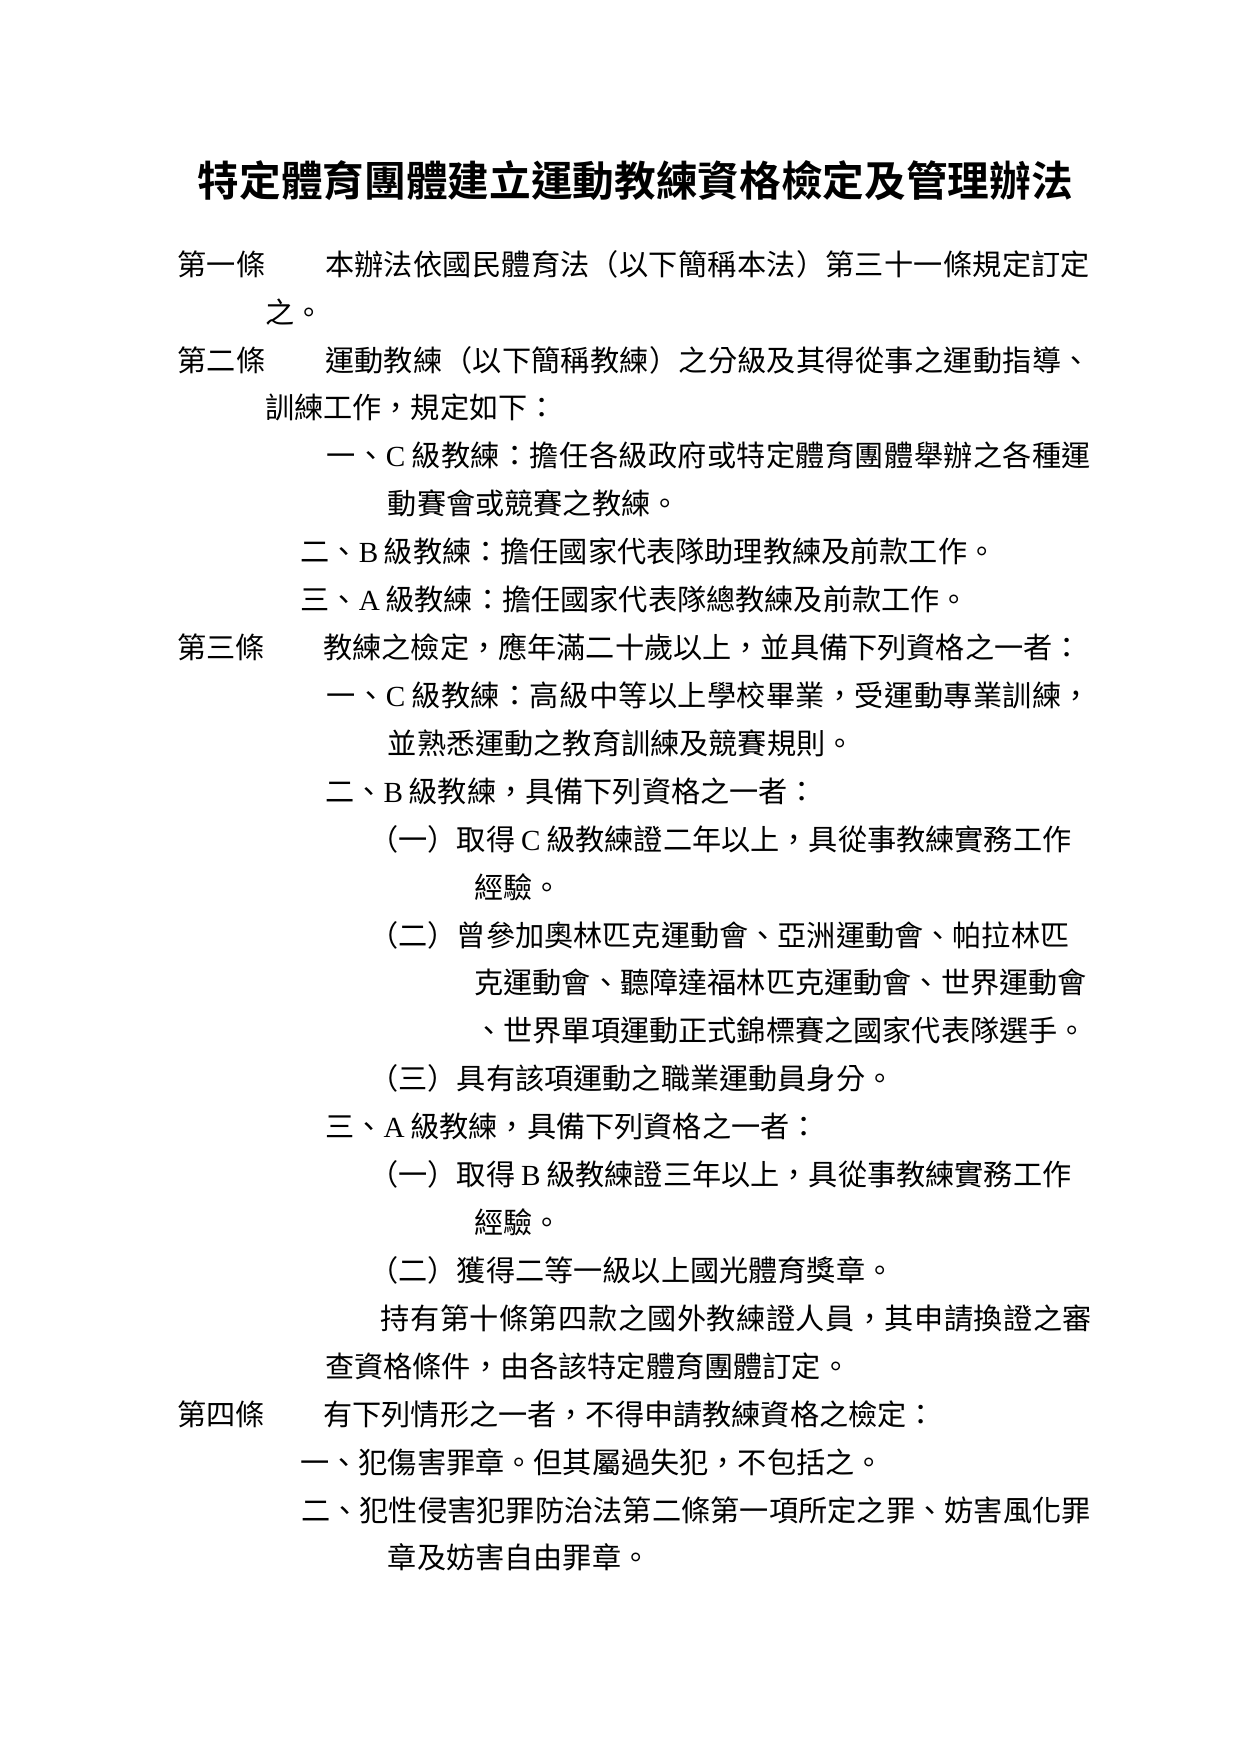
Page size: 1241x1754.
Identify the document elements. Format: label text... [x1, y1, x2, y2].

text □□一、C級教練：高級中等以上學校畢業，受運動專業訓練，並熟悉運動之教育訓練及競賽規則。 [271, 668, 1092, 764]
text 特定體育團體建立運動教練資格檢定及管理辦法 [177, 148, 1092, 208]
text 第三條□□教練之檢定，應年滿二十歲以上，並具備下列資格之一者： [177, 620, 1092, 668]
text 一、犯傷害罪章。但其屬過失犯，不包括之。 [271, 1435, 1092, 1483]
text 三、A級教練：擔任國家代表隊總教練及前款工作。 [271, 572, 1092, 620]
text 第一條□□本辦法依國民體育法（以下簡稱本法）第三十一條規定訂定之。 [177, 237, 1092, 333]
text □□持有第十條第四款之國外教練證人員，其申請換證之審查資格條件，由各該特定體育團體訂定。 [325, 1291, 1092, 1387]
text （二）曾參加奧林匹克運動會、亞洲運動會、帕拉林匹 [369, 908, 1092, 956]
text 第四條□□有下列情形之一者，不得申請教練資格之檢定： [177, 1387, 1092, 1435]
text 二、B級教練：擔任國家代表隊助理教練及前款工作。 [271, 524, 1092, 572]
text 二、B級教練，具備下列資格之一者： [325, 764, 1092, 812]
text □□一、C級教練：擔任各級政府或特定體育團體舉辦之各種運動賽會或競賽之教練。 [271, 428, 1092, 524]
text （一）取得B級教練證三年以上，具從事教練實務工作 [369, 1147, 1092, 1195]
text 經驗。 [369, 1195, 1092, 1243]
text （三）具有該項運動之職業運動員身分。 [369, 1051, 1092, 1099]
text （二）獲得二等一級以上國光體育獎章。 [369, 1243, 1092, 1291]
text 、世界單項運動正式錦標賽之國家代表隊選手。 [369, 1003, 1092, 1051]
text 克運動會、聽障達福林匹克運動會、世界運動會 [369, 956, 1092, 1003]
text （一）取得C級教練證二年以上，具從事教練實務工作 [369, 812, 1092, 860]
text 第二條□□運動教練（以下簡稱教練）之分級及其得從事之運動指導、訓練工作，規定如下： [177, 333, 1092, 428]
text 三、A級教練，具備下列資格之一者： [325, 1099, 1092, 1147]
text 經驗。 [369, 860, 1092, 908]
text 二、犯性侵害犯罪防治法第二條第一項所定之罪、妨害風化罪章及妨害自由罪章。 [271, 1483, 1092, 1578]
